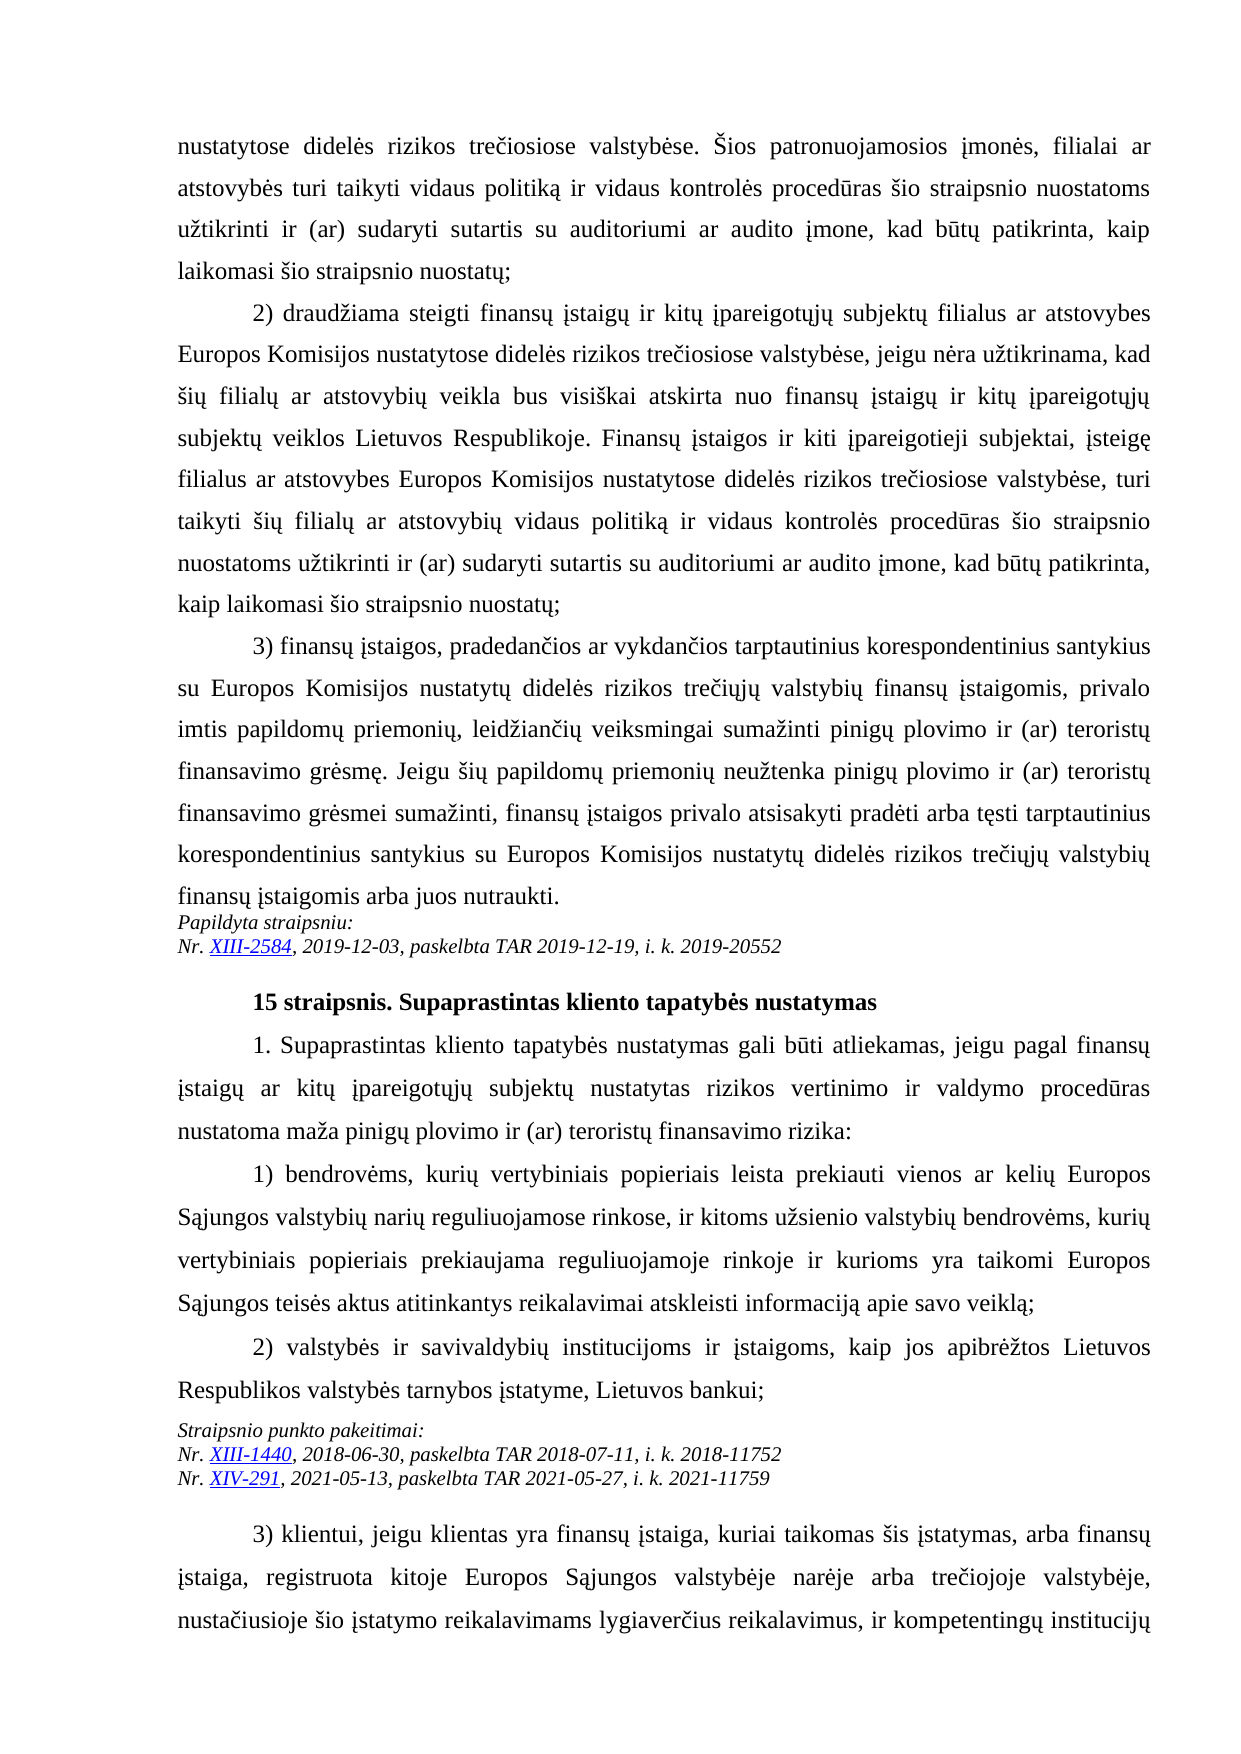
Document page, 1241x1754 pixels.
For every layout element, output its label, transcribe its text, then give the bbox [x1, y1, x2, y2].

text 3) klientui, jeigu klientas yra finansų įstaiga, kuriai taikomas šis įstatymas, arba finansų įstaiga, registruota kitoje Europos Sąjungos valstybėje narėje arba trečiojoje valstybėje, nustačiusioje šio įstatymo reikalavimams lygiaverčius reikalavimus, ir kompetentingų institucijų [177, 1519, 1152, 1634]
text 1. Supaprastintas kliento tapatybės nustatymas gali būti atliekamas, jeigu pagal finansų įstaigų ar kitų įpareigotųjų subjektų nustatytas rizikos vertinimo ir valdymo procedūras nustatoma maža pinigų plovimo ir (ar) teroristų finansavimo rizika: [177, 1030, 1152, 1145]
text Nr. XIV-291, 2021-05-13, paskelbta TAR 2021-05-27, i. k. 2021-11759 [177, 1466, 1152, 1490]
text 15 straipsnis. Supaprastintas kliento tapatybės nustatymas [177, 987, 1152, 1015]
text nustatytose didelės rizikos trečiosiose valstybėse. Šios patronuojamosios įmonės, filialai ar atstovybės turi taikyti vidaus politiką ir vidaus kontrolės procedūras šio straipsnio nuostatoms užtikrinti ir (ar) sudaryti sutartis su auditoriumi ar audito įmone, kad būtų patikrinta, kaip laikomasi šio straipsnio nuostatų; [177, 118, 1152, 285]
text Papildyta straipsniu: [177, 910, 1152, 934]
text 2) valstybės ir savivaldybių institucijoms ir įstaigoms, kaip jos apibrėžtos Lietuvos Respublikos valstybės tarnybos įstatyme, Lietuvos bankui; [177, 1332, 1152, 1403]
text Nr. XIII-1440, 2018-06-30, paskelbta TAR 2018-07-11, i. k. 2018-11752 [177, 1442, 1152, 1466]
text Straipsnio punkto pakeitimai: [177, 1418, 1152, 1442]
text 2) draudžiama steigti finansų įstaigų ir kitų įpareigotųjų subjektų filialus ar atstovybes Europos Komisijos nustatytose didelės rizikos trečiosiose valstybėse, jeigu nėra užtikrinama, kad šių filialų ar atstovybių veikla bus visiškai atskirta nuo finansų įstaigų ir kitų įpareigotųjų subjektų veiklos Lietuvos Respublikoje. Finansų įstaigos ir kiti įpareigotieji subjektai, įsteigę filialus ar atstovybes Europos Komisijos nustatytose didelės rizikos trečiosiose valstybėse, turi taikyti šių filialų ar atstovybių vidaus politiką ir vidaus kontrolės procedūras šio straipsnio nuostatoms užtikrinti ir (ar) sudaryti sutartis su auditoriumi ar audito įmone, kad būtų patikrinta, kaip laikomasi šio straipsnio nuostatų; [177, 285, 1152, 618]
text Nr. XIII-2584, 2019-12-03, paskelbta TAR 2019-12-19, i. k. 2019-20552 [177, 934, 1152, 958]
text 1) bendrovėms, kurių vertybiniais popieriais leista prekiauti vienos ar kelių Europos Sąjungos valstybių narių reguliuojamose rinkose, ir kitoms užsienio valstybių bendrovėms, kurių vertybiniais popieriais prekiaujama reguliuojamoje rinkoje ir kurioms yra taikomi Europos Sąjungos teisės aktus atitinkantys reikalavimai atskleisti informaciją apie savo veiklą; [177, 1159, 1152, 1317]
text 3) finansų įstaigos, pradedančios ar vykdančios tarptautinius korespondentinius santykius su Europos Komisijos nustatytų didelės rizikos trečiųjų valstybių finansų įstaigomis, privalo imtis papildomų priemonių, leidžiančių veiksmingai sumažinti pinigų plovimo ir (ar) teroristų finansavimo grėsmę. Jeigu šių papildomų priemonių neužtenka pinigų plovimo ir (ar) teroristų finansavimo grėsmei sumažinti, finansų įstaigos privalo atsisakyti pradėti arba tęsti tarptautinius korespondentinius santykius su Europos Komisijos nustatytų didelės rizikos trečiųjų valstybių finansų įstaigomis arba juos nutraukti. [177, 618, 1152, 910]
